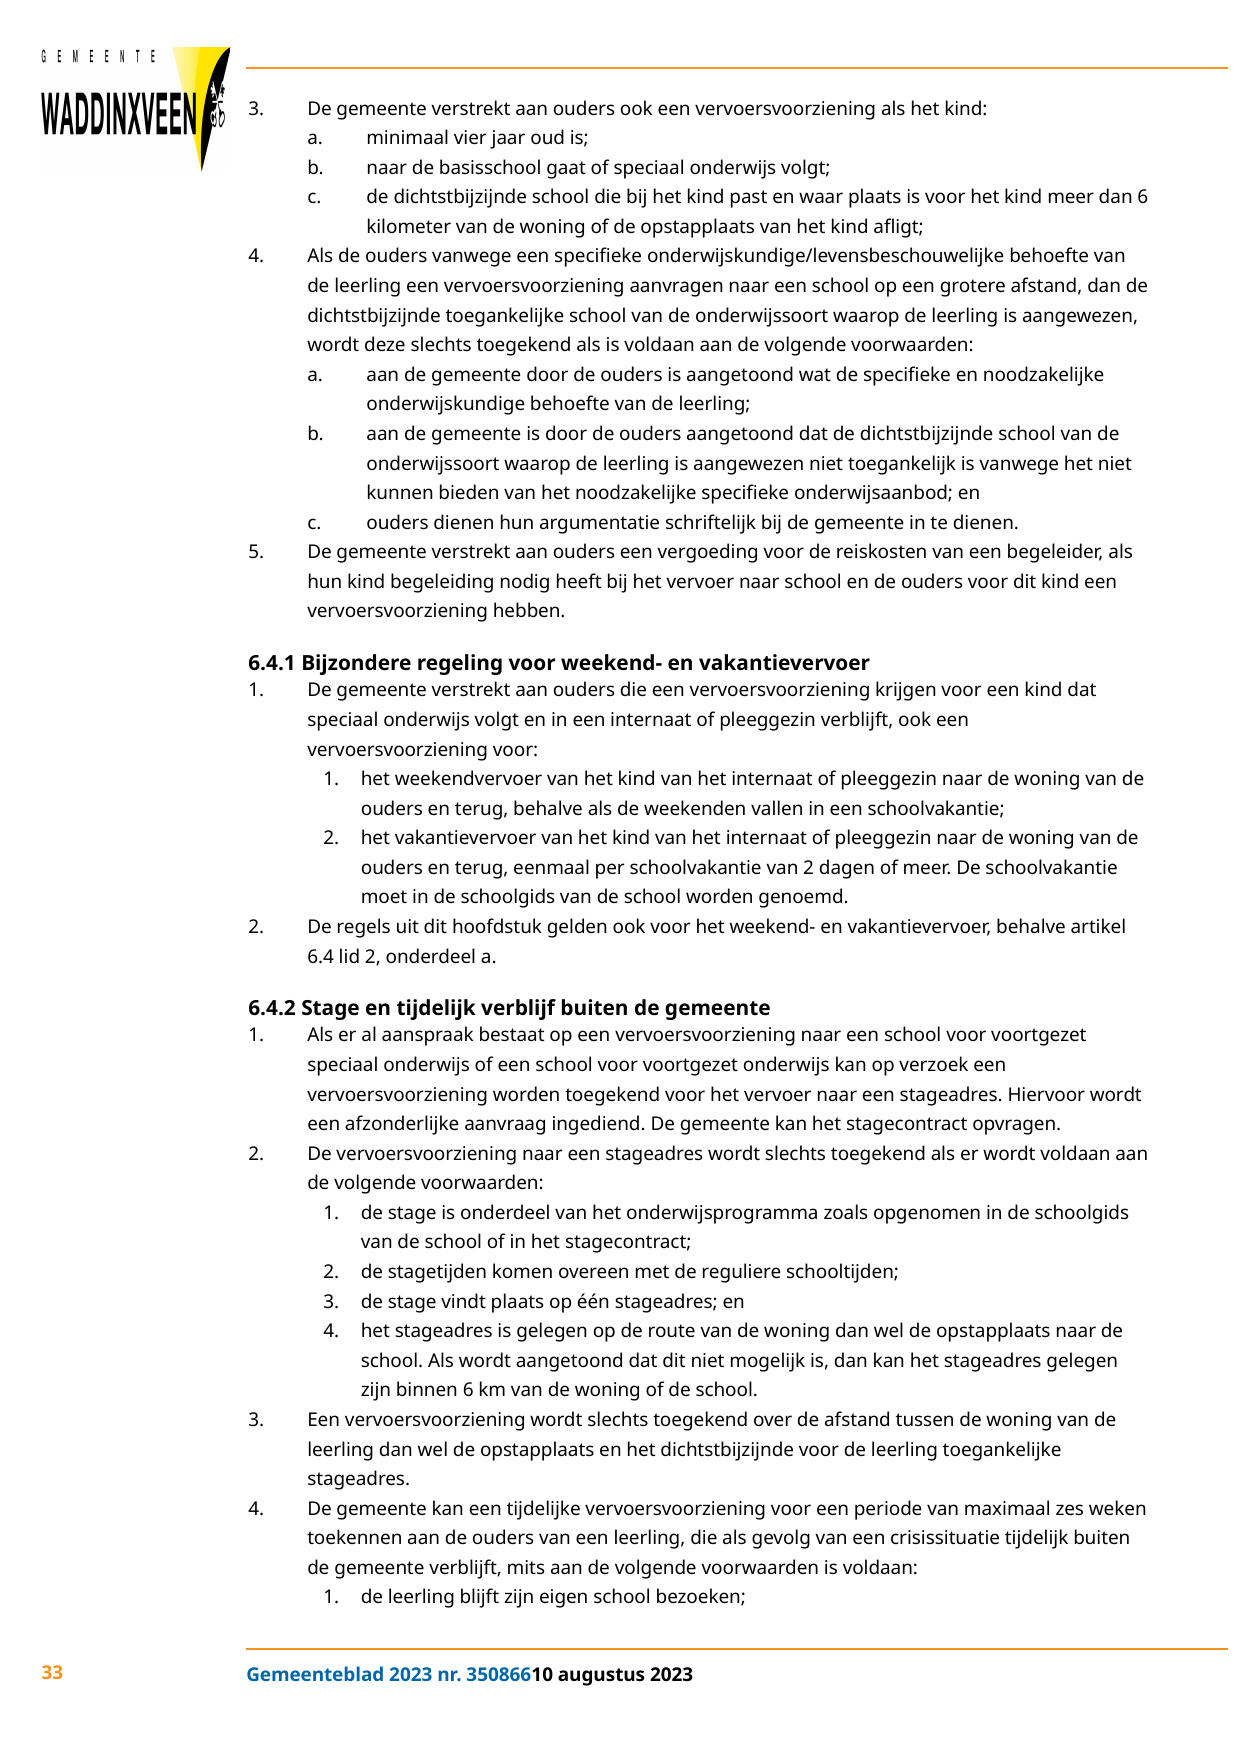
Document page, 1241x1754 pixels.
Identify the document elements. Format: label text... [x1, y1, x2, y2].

list De vervoersvoorziening naar een stageadres wordt slechts toegekend als er wordt voldaan aan de volgende voorwaarden: [248, 1140, 1152, 1195]
list aan de gemeente door de ouders is aangetoond wat de specifieke en noodzakelijke onderwijskundige behoefte van de leerling; [307, 361, 1152, 416]
list de leerling blijft zijn eigen school bezoeken; [323, 1584, 1152, 1609]
text 6.4.2 Stage en tijdelijk verblijf buiten de gemeente [248, 993, 1152, 1022]
list De gemeente verstrekt aan ouders een vergoeding voor de reiskosten van een begeleider, als hun kind begeleiding nodig heeft bij het vervoer naar school en de ouders voor dit kind een vervoersvoorziening hebben. [248, 538, 1152, 623]
list Een vervoersvoorziening wordt slechts toegekend over de afstand tussen de woning van de leerling dan wel de opstapplaats en het dichtstbijzijnde voor de leerling toegankelijke stageadres. [248, 1406, 1152, 1491]
list de stage vindt plaats op één stageadres; en [323, 1288, 1152, 1314]
list aan de gemeente is door de ouders aangetoond dat de dichtstbijzijnde school van de onderwijssoort waarop de leerling is aangewezen niet toegankelijk is vanwege het niet kunnen bieden van het noodzakelijke specifieke onderwijsaanbod; en [307, 420, 1152, 505]
list ouders dienen hun argumentatie schriftelijk bij de gemeente in te dienen. [307, 509, 1152, 535]
list De gemeente kan een tijdelijke vervoersvoorziening voor een periode van maximaal zes weken toekennen aan de ouders van een leerling, die als gevolg van een crisissituatie tijdelijk buiten de gemeente verblijft, mits aan de volgende voorwaarden is voldaan: [248, 1495, 1152, 1580]
list De gemeente verstrekt aan ouders die een vervoersvoorziening krijgen voor een kind dat speciaal onderwijs volgt en in een internaat of pleeggezin verblijft, ook een vervoersvoorziening voor: [248, 677, 1152, 761]
picture [41, 47, 231, 172]
list het weekendvervoer van het kind van het internaat of pleeggezin naar de woning van de ouders en terug, behalve als de weekenden vallen in een schoolvakantie; [323, 765, 1152, 821]
list de stage is onderdeel van het onderwijsprogramma zoals opgenomen in de schoolgids van de school of in het stagecontract; [323, 1199, 1152, 1254]
list De regels uit dit hoofdstuk gelden ook voor het weekend- en vakantievervoer, behalve artikel 6.4 lid 2, onderdeel a. [248, 913, 1152, 968]
list de stagetijden komen overeen met de reguliere schooltijden; [323, 1258, 1152, 1284]
list minimaal vier jaar oud is; [307, 124, 1152, 150]
list het stageadres is gelegen op de route van de woning dan wel de opstapplaats naar de school. Als wordt aangetoond dat dit niet mogelijk is, dan kan het stageadres gelegen zijn binnen 6 km van de woning of de school. [323, 1317, 1152, 1402]
list naar de basisschool gaat of speciaal onderwijs volgt; [307, 154, 1152, 180]
list het vakantievervoer van het kind van het internaat of pleeggezin naar de woning van de ouders en terug, eenmaal per schoolvakantie van 2 dagen of meer. De schoolvakantie moet in de schoolgids van de school worden genoemd. [323, 824, 1152, 909]
text 6.4.1 Bijzondere regeling voor weekend- en vakantievervoer [248, 648, 1152, 677]
list Als de ouders vanwege een specifieke onderwijskundige/levensbeschouwelijke behoefte van de leerling een vervoersvoorziening aanvragen naar een school op een grotere afstand, dan de dichtstbijzijnde toegankelijke school van de onderwijssoort waarop de leerling is aangewezen, wordt deze slechts toegekend als is voldaan aan de volgende voorwaarden: [248, 243, 1152, 357]
list Als er al aanspraak bestaat op een vervoersvoorziening naar een school voor voortgezet speciaal onderwijs of een school voor voortgezet onderwijs kan op verzoek een vervoersvoorziening worden toegekend voor het vervoer naar een stageadres. Hiervoor wordt een afzonderlijke aanvraag ingediend. De gemeente kan het stagecontract opvragen. [248, 1022, 1152, 1136]
list de dichtstbijzijnde school die bij het kind past en waar plaats is voor het kind meer dan 6 kilometer van de woning of de opstapplaats van het kind afligt; [307, 183, 1152, 239]
list De gemeente verstrekt aan ouders ook een vervoersvoorziening als het kind: [248, 95, 1152, 121]
